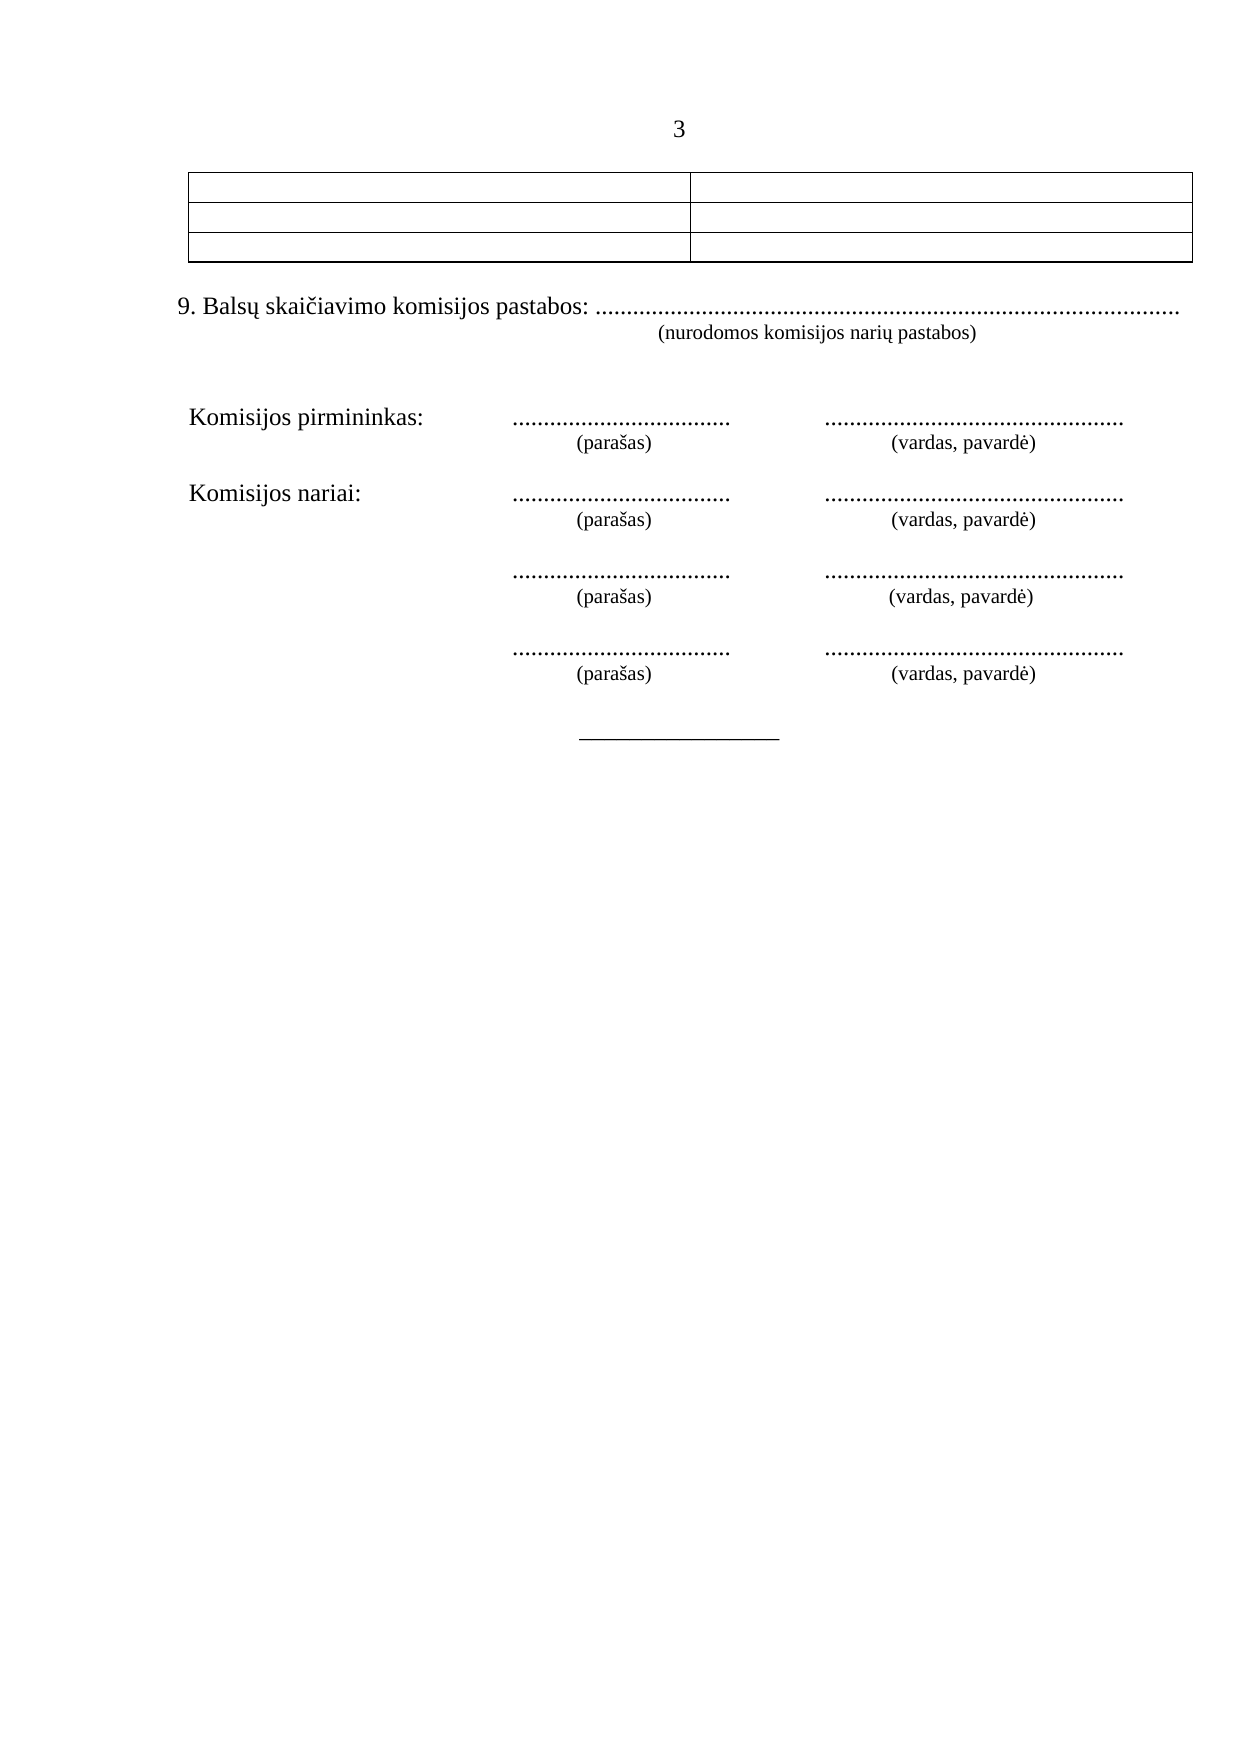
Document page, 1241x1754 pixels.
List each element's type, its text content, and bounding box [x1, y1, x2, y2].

table_cell ................................... (parašas) [501, 479, 742, 555]
table_cell ................................................ (vardas, pavardė) [742, 555, 1192, 632]
table_cell [189, 203, 690, 232]
table_header Komisijos pirmininkas: [177, 402, 501, 478]
table_cell [189, 173, 690, 202]
text ________________ [177, 714, 1181, 742]
table_cell [691, 173, 1192, 202]
table_cell ................................... (parašas) [501, 555, 742, 632]
table_cell [189, 233, 690, 261]
table_header ................................... (parašas) [501, 402, 742, 478]
table_cell Komisijos nariai: [177, 479, 501, 555]
table_cell [1163, 632, 1192, 685]
text 9. Balsų skaičiavimo komisijos pastabos: [177, 291, 1181, 320]
table_cell ................................................ (vardas, pavardė) [742, 479, 1192, 555]
table_cell [691, 233, 1192, 261]
table_cell [177, 632, 501, 685]
text (nurodomos komisijos narių pastabos) [177, 320, 1181, 344]
table_cell [177, 555, 501, 632]
table_cell [691, 203, 1192, 232]
table_cell ................................................ (vardas, pavardė) [742, 632, 1163, 685]
table_header ................................................ (vardas, pavardė) [742, 402, 1192, 478]
table_cell ................................... (parašas) [501, 632, 742, 685]
